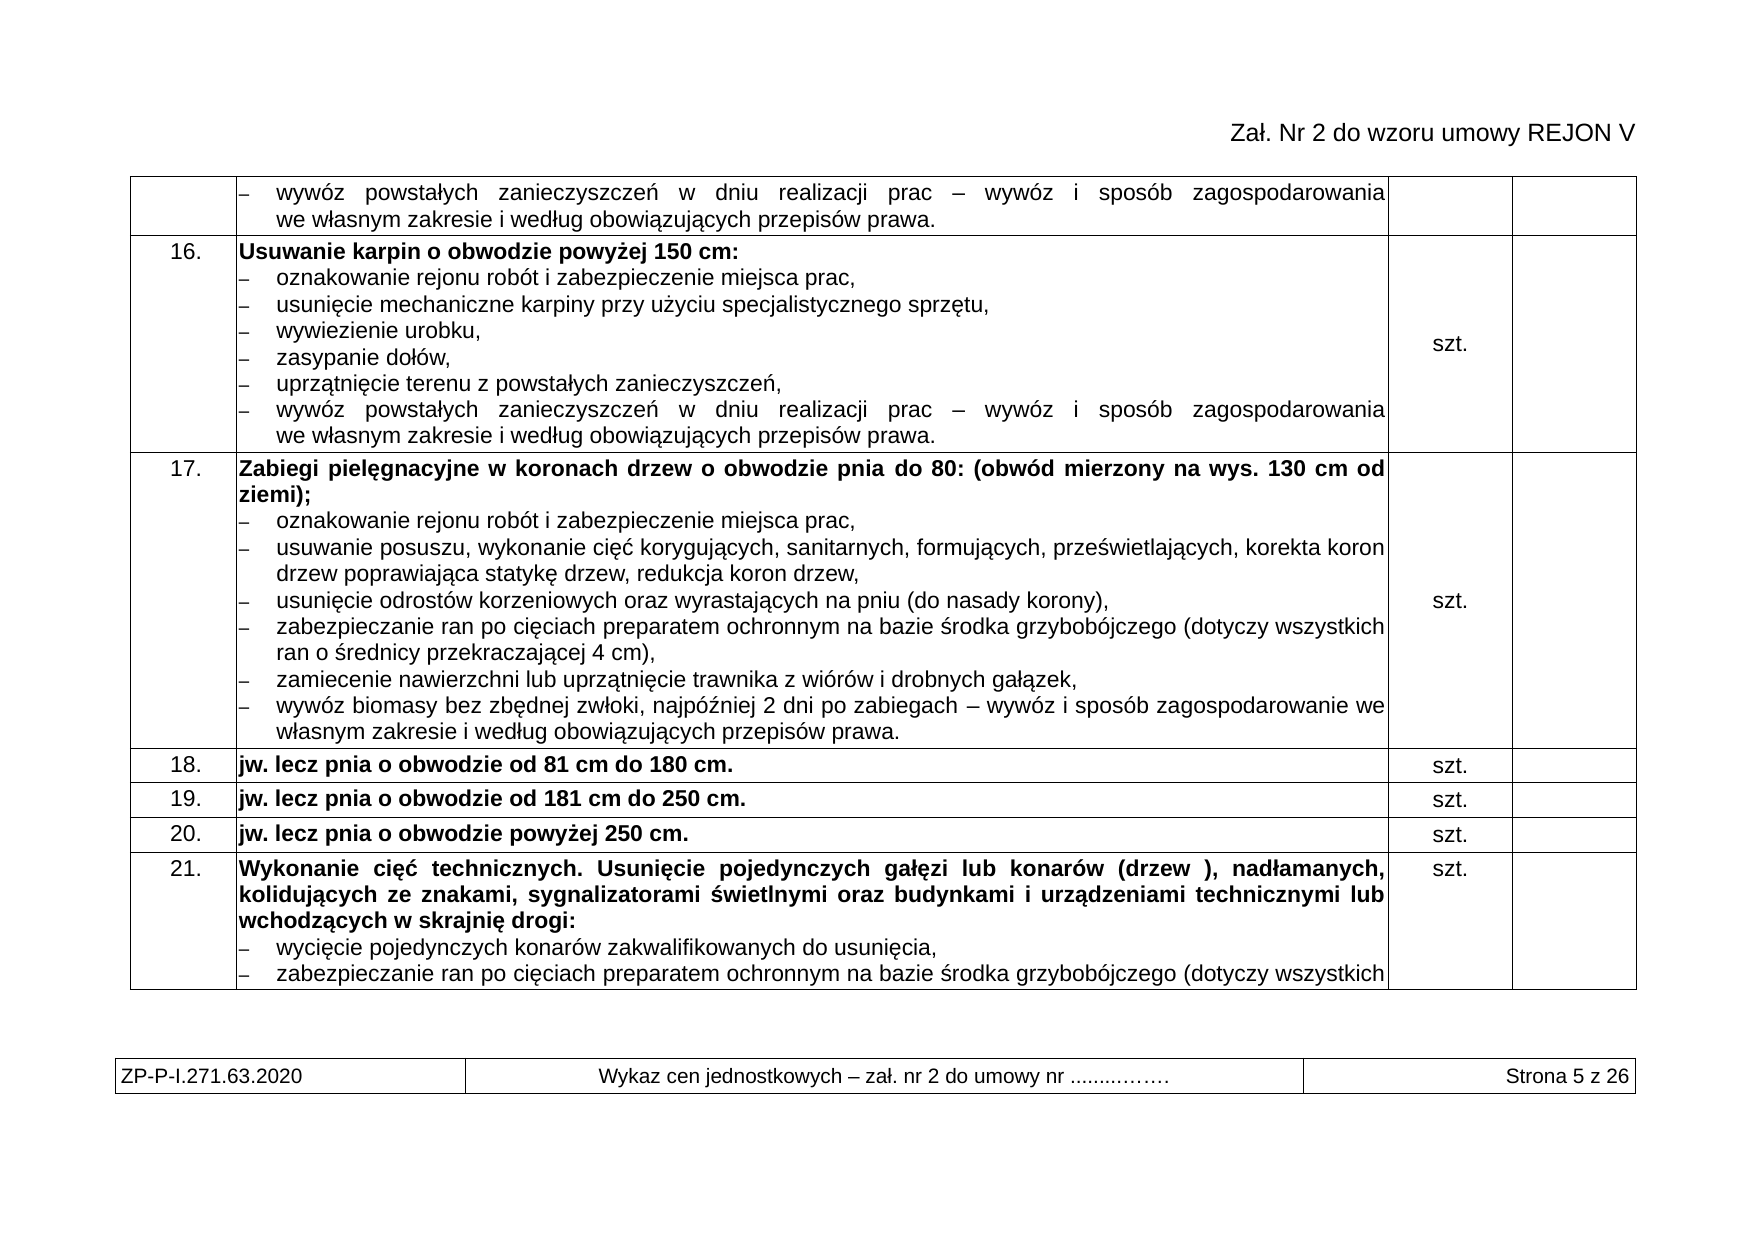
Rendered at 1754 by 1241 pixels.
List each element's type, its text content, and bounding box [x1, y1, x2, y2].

table_cell [131, 453, 236, 748]
table_cell [131, 853, 236, 989]
table_cell Wykonanie cięć technicznych. Usunięcie pojedynczych gałęzi lub konarów (drzew ), nadłamanych, kolidujących ze znakami, sygnalizatorami świetlnymi oraz budynkami i urządzeniami technicznymi lub wchodzących w skrajnię drogi: wycięcie pojedynczych konarów zakwalifikowanych do usunięcia, zabezpieczanie ran po cięciach preparatem ochronnym na bazie środka grzybobójczego (dotyczy wszystkich [237, 853, 1388, 989]
table_cell szt. [1389, 749, 1512, 782]
table_cell [1389, 177, 1512, 235]
table_cell [1513, 749, 1636, 782]
table_cell [131, 177, 236, 235]
table_cell szt. [1389, 783, 1512, 817]
table_cell Zabiegi pielęgnacyjne w koronach drzew o obwodzie pnia do 80: (obwód mierzony na wys. 130 cm od ziemi); oznakowanie rejonu robót i zabezpieczenie miejsca prac, usuwanie posuszu, wykonanie cięć korygujących, sanitarnych, formujących, prześwietlających, korekta koron drzew poprawiająca statykę drzew, redukcja koron drzew, usunięcie odrostów korzeniowych oraz wyrastających na pniu (do nasady korony), zabezpieczanie ran po cięciach preparatem ochronnym na bazie środka grzybobójczego (dotyczy wszystkich ran o średnicy przekraczającej 4 cm), zamiecenie nawierzchni lub uprzątnięcie trawnika z wiórów i drobnych gałązek, wywóz biomasy bez zbędnej zwłoki, najpóźniej 2 dni po zabiegach – wywóz i sposób zagospodarowanie we własnym zakresie i według obowiązujących przepisów prawa. [237, 453, 1388, 748]
table_cell szt. [1389, 853, 1512, 989]
table_cell szt. [1389, 236, 1512, 452]
table_cell [1513, 818, 1636, 852]
table_cell [1513, 453, 1636, 748]
table_cell jw. lecz pnia o obwodzie powyżej 250 cm. [237, 818, 1388, 852]
table_cell [131, 236, 236, 452]
table_cell [1513, 177, 1636, 235]
table_cell [1513, 783, 1636, 817]
table_cell [131, 783, 236, 817]
table_cell [1513, 853, 1636, 989]
table_cell jw. lecz pnia o obwodzie od 81 cm do 180 cm. [237, 749, 1388, 782]
table_cell Usuwanie karpin o obwodzie powyżej 150 cm: oznakowanie rejonu robót i zabezpieczenie miejsca prac, usunięcie mechaniczne karpiny przy użyciu specjalistycznego sprzętu, wywiezienie urobku, zasypanie dołów, uprzątnięcie terenu z powstałych zanieczyszczeń, wywóz powstałych zanieczyszczeń w dniu realizacji prac – wywóz i sposób zagospodarowania we własnym zakresie i według obowiązujących przepisów prawa. [237, 236, 1388, 452]
table_cell jw. lecz pnia o obwodzie od 181 cm do 250 cm. [237, 783, 1388, 817]
table_cell [131, 818, 236, 852]
table_cell [131, 749, 236, 782]
table_cell [1513, 236, 1636, 452]
table_cell szt. [1389, 453, 1512, 748]
table_cell szt. [1389, 818, 1512, 852]
table_cell Usuwanie karpin o obwodzie do 150 cm (obwód mierzony na wys. 5 cm od ziemi): oznakowanie rejonu robót i zabezpieczenie miejsca prac, usunięcie mechaniczne karpiny przy użyciu specjalistycznego sprzętu, wywiezienie urobku, zasypanie dołów, uprzątnięcie terenu z powstałych zanieczyszczeń, wywóz powstałych zanieczyszczeń w dniu realizacji prac – wywóz i sposób zagospodarowania we własnym zakresie i według obowiązujących przepisów prawa. [237, 177, 1388, 235]
